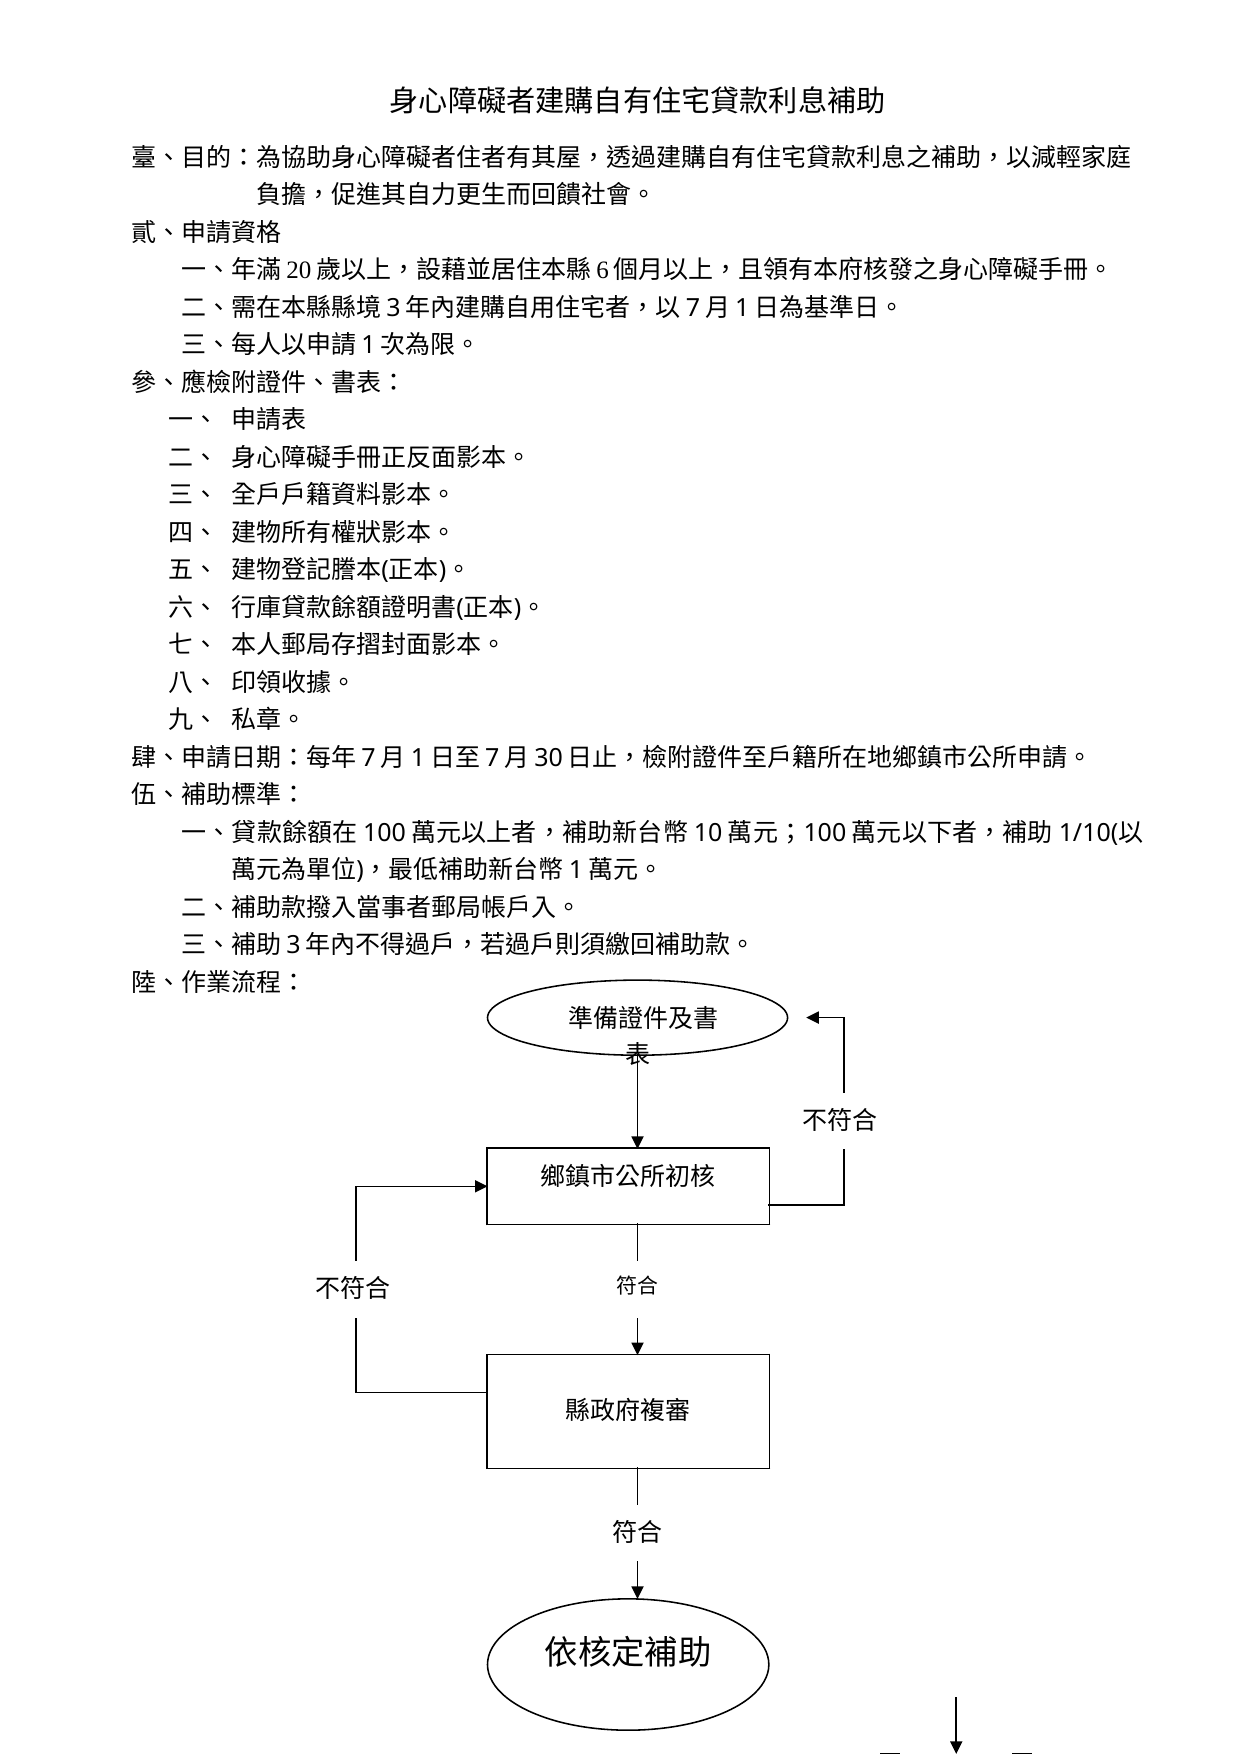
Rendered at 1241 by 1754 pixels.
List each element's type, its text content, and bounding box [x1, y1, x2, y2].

text 伍、補助標準： [131, 774, 1144, 811]
text 二、補助款撥入當事者郵局帳戶入。 [131, 886, 1144, 924]
text 一、年滿20歲以上，設藉並居住本縣6個月以上，且領有本府核發之身心障礙手冊。 [181, 249, 1144, 286]
text 陸、作業流程： [131, 961, 1144, 999]
text 一、貸款餘額在100萬元以上者，補助新台幣10萬元；100萬元以下者，補助1/10(以萬元為單位)，最低補助新台幣1萬元。 [181, 811, 1144, 886]
text 縣政府複審 [502, 1390, 754, 1427]
text 身心障礙者建購自有住宅貸款利息補助 [131, 61, 1144, 136]
text 肆、申請日期：每年7月1日至7月30日止，檢附證件至戶籍所在地鄉鎮市公所申請。 [131, 736, 1144, 774]
text 符合 [596, 1513, 679, 1549]
text [488, 1149, 769, 1224]
list 本人郵局存摺封面影本。 [169, 624, 1144, 661]
text [900, 1393, 1012, 1449]
text 三、每人以申請1次為限。 [181, 324, 1144, 361]
list 建物所有權狀影本。 [169, 511, 1144, 549]
list 申請表 [169, 399, 1144, 436]
text 不符合 [315, 1269, 397, 1305]
text [581, 1261, 694, 1318]
list 行庫貸款餘額證明書(正本)。 [169, 586, 1144, 624]
text [900, 1698, 955, 1754]
list 身心障礙手冊正反面影本。 [169, 436, 1144, 474]
text 臺、目的：為協助身心障礙者住者有其屋，透過建購自有住宅貸款利息之補助，以減輕家庭負擔，促進其自力更生而回饋社會。 [131, 136, 1144, 211]
text 二、需在本縣縣境3年內建購自用住宅者，以7月1日為基準日。 [181, 286, 1144, 324]
text 不符合 [803, 1100, 885, 1136]
text [957, 1698, 1012, 1754]
text [581, 1505, 694, 1561]
text 參、應檢附證件、書表： [131, 361, 1144, 399]
text 貳、申請資格 [131, 211, 1144, 249]
text [900, 1580, 1031, 1636]
list 私章。 [169, 699, 1144, 736]
list 建物登記謄本(正本)。 [169, 549, 1144, 586]
list 全戶戶籍資料影本。 [169, 474, 1144, 511]
list 印領收據。 [169, 661, 1144, 699]
text 三、補助3年內不得過戶，若過戶則須繳回補助款。 [131, 924, 1144, 961]
text 鄉鎮市公所初核 [502, 1156, 754, 1193]
text [488, 1355, 769, 1468]
text 符合 [596, 1269, 679, 1299]
text [300, 1261, 412, 1318]
text [787, 1093, 1012, 1186]
